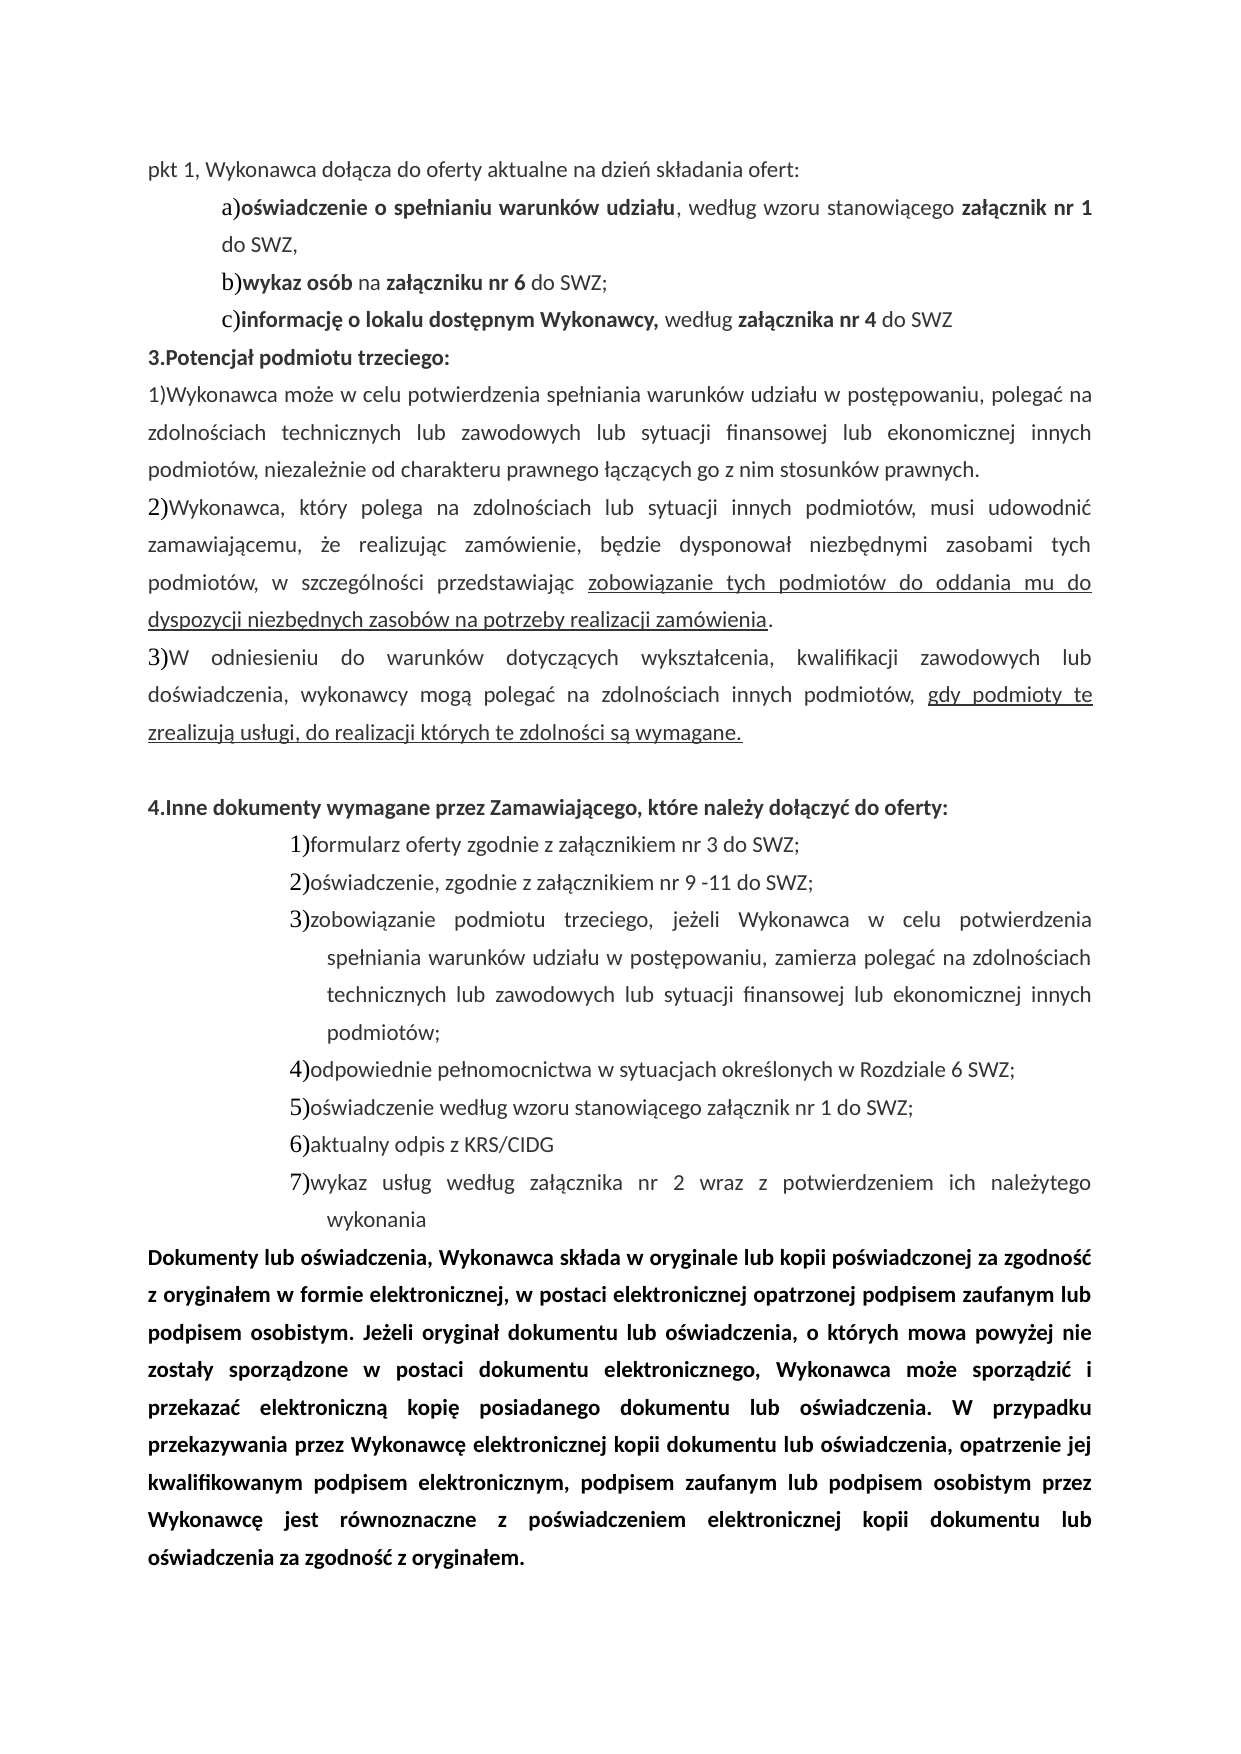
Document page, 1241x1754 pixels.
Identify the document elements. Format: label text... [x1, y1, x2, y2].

list oświadczenie według wzoru stanowiącego załącznik nr 1 do SWZ; [289, 1085, 1093, 1123]
list formularz oferty zgodnie z załącznikiem nr 3 do SWZ; [289, 823, 1093, 860]
text Dokumenty lub oświadczenia, Wykonawca składa w oryginale lub kopii poświadczonej za zgodność z oryginałem w formie elektronicznej, w postaci elektronicznej opatrzonej podpisem zaufanym lub podpisem osobistym. Jeżeli oryginał dokumentu lub oświadczenia, o których mowa powyżej nie zostały sporządzone w postaci dokumentu elektronicznego, Wykonawca może sporządzić i przekazać elektroniczną kopię posiadanego dokumentu lub oświadczenia. W przypadku przekazywania przez Wykonawcę elektronicznej kopii dokumentu lub oświadczenia, opatrzenie jej kwalifikowanym podpisem elektronicznym, podpisem zaufanym lub podpisem osobistym przez Wykonawcę jest równoznaczne z poświadczeniem elektronicznej kopii dokumentu lub oświadczenia za zgodność z oryginałem. [148, 1235, 1093, 1573]
list Wykonawca może w celu potwierdzenia spełniania warunków udziału w postępowaniu, polegać na zdolnościach technicznych lub zawodowych lub sytuacji finansowej lub ekonomicznej innych podmiotów, niezależnie od charakteru prawnego łączących go z nim stosunków prawnych. [148, 373, 1093, 485]
list wykaz osób na załączniku nr 6 do SWZ; [221, 260, 1093, 298]
list Wykonawca, który polega na zdolnościach lub sytuacji innych podmiotów, musi udowodnić zamawiającemu, że realizując zamówienie, będzie dysponował niezbędnymi zasobami tych podmiotów, w szczególności przedstawiając zobowiązanie tych podmiotów do oddania mu do dyspozycji niezbędnych zasobów na potrzeby realizacji zamówienia. [148, 485, 1093, 635]
list oświadczenie, zgodnie z załącznikiem nr 9 -11 do SWZ; [289, 860, 1093, 898]
list wykaz usług według załącznika nr 2 wraz z potwierdzeniem ich należytego wykonania [289, 1160, 1093, 1235]
list Inne dokumenty wymagane przez Zamawiającego, które należy dołączyć do oferty: [148, 785, 1093, 823]
list informację o lokalu dostępnym Wykonawcy, według załącznika nr 4 do SWZ [221, 298, 1093, 335]
list Potencjał podmiotu trzeciego: [148, 335, 1093, 373]
list aktualny odpis z KRS/CIDG [289, 1123, 1093, 1160]
list zobowiązanie podmiotu trzeciego, jeżeli Wykonawca w celu potwierdzenia spełniania warunków udziału w postępowaniu, zamierza polegać na zdolnościach technicznych lub zawodowych lub sytuacji finansowej lub ekonomicznej innych podmiotów; [289, 898, 1093, 1048]
list oświadczenie o spełnianiu warunków udziału, według wzoru stanowiącego załącznik nr 1 do SWZ, [221, 185, 1093, 260]
list W odniesieniu do warunków dotyczących wykształcenia, kwalifikacji zawodowych lub doświadczenia, wykonawcy mogą polegać na zdolnościach innych podmiotów, gdy podmioty te zrealizują usługi, do realizacji których te zdolności są wymagane. [148, 635, 1093, 748]
list odpowiednie pełnomocnictwa w sytuacjach określonych w Rozdziale 6 SWZ; [289, 1048, 1093, 1085]
list pkt 1, Wykonawca dołącza do oferty aktualne na dzień składania ofert: [148, 148, 1093, 185]
